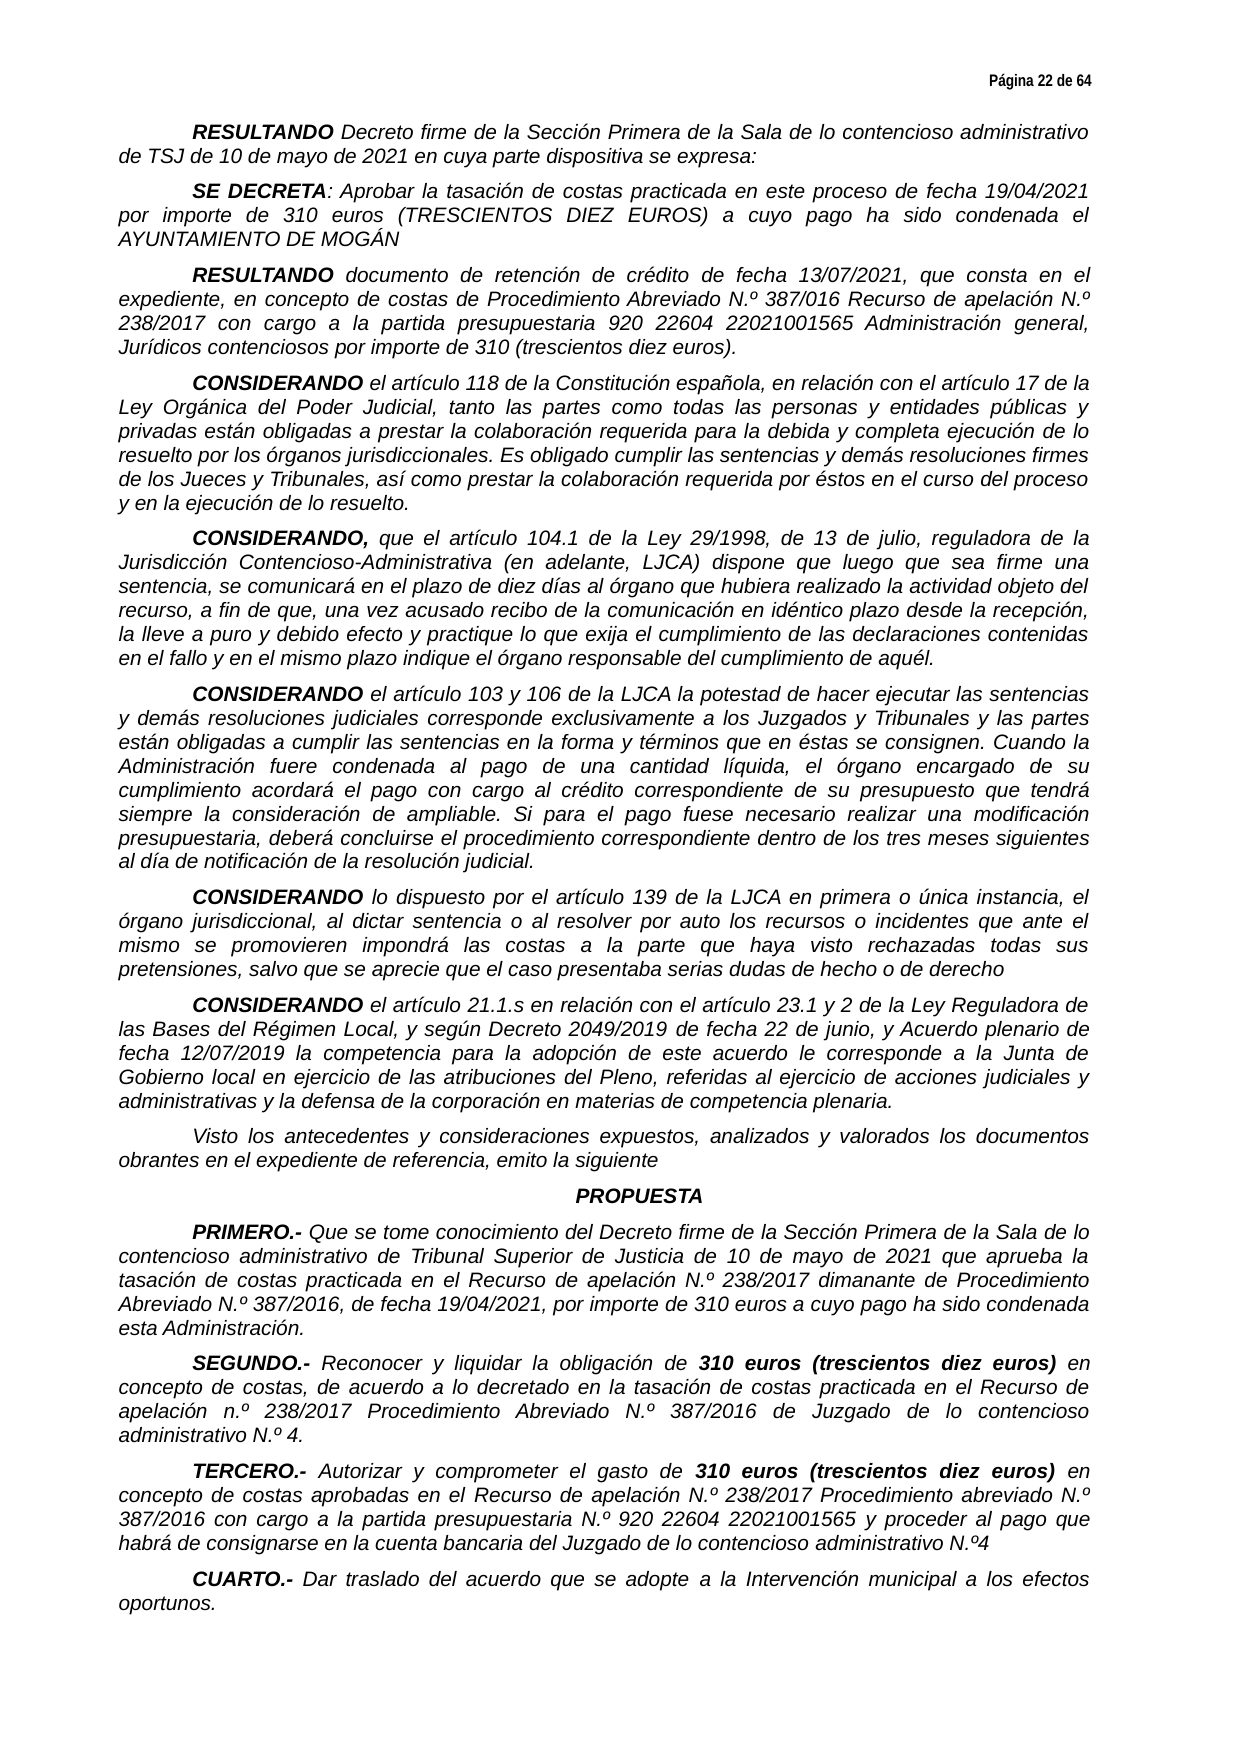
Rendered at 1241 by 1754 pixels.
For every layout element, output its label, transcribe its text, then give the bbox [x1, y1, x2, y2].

text PRIMERO.- Que se tome conocimiento del Decreto firme de la Sección Primera de la Sala de lo contencioso administrativo de Tribunal Superior de Justicia de 10 de mayo de 2021 que aprueba la tasación de costas practicada en el Recurso de apelación N.º 238/2017 dimanante de Procedimiento Abreviado N.º 387/2016, de fecha 19/04/2021, por importe de 310 euros a cuyo pago ha sido condenada esta Administración. [118, 1220, 1092, 1339]
text CONSIDERANDO el artículo 118 de la Constitución española, en relación con el artículo 17 de la Ley Orgánica del Poder Judicial, tanto las partes como todas las personas y entidades públicas y privadas están obligadas a prestar la colaboración requerida para la debida y completa ejecución de lo resuelto por los órganos jurisdiccionales. Es obligado cumplir las sentencias y demás resoluciones firmes de los Jueces y Tribunales, así como prestar la colaboración requerida por éstos en el curso del proceso y en la ejecución de lo resuelto. [118, 371, 1092, 514]
text RESULTANDO documento de retención de crédito de fecha 13/07/2021, que consta en el expediente, en concepto de costas de Procedimiento Abreviado N.º 387/016 Recurso de apelación N.º 238/2017 con cargo a la partida presupuestaria 920 22604 22021001565 Administración general, Jurídicos contenciosos por importe de 310 (trescientos diez euros). [118, 263, 1092, 359]
text CONSIDERANDO el artículo 21.1.s en relación con el artículo 23.1 y 2 de la Ley Reguladora de las Bases del Régimen Local, y según Decreto 2049/2019 de fecha 22 de junio, y Acuerdo plenario de fecha 12/07/2019 la competencia para la adopción de este acuerdo le corresponde a la Junta de Gobierno local en ejercicio de las atribuciones del Pleno, referidas al ejercicio de acciones judiciales y administrativas y la defensa de la corporación en materias de competencia plenaria. [118, 993, 1092, 1112]
text RESULTANDO Decreto firme de la Sección Primera de la Sala de lo contencioso administrativo de TSJ de 10 de mayo de 2021 en cuya parte dispositiva se expresa: [118, 120, 1092, 168]
text SEGUNDO.- Reconocer y liquidar la obligación de 310 euros (trescientos diez euros) en concepto de costas, de acuerdo a lo decretado en la tasación de costas practicada en el Recurso de apelación n.º 238/2017 Procedimiento Abreviado N.º 387/2016 de Juzgado de lo contencioso administrativo N.º 4. [118, 1351, 1092, 1447]
text Visto los antecedentes y consideraciones expuestos, analizados y valorados los documentos obrantes en el expediente de referencia, emito la siguiente [118, 1124, 1092, 1172]
text SE DECRETA: Aprobar la tasación de costas practicada en este proceso de fecha 19/04/2021 por importe de 310 euros (TRESCIENTOS DIEZ EUROS) a cuyo pago ha sido condenada el AYUNTAMIENTO DE MOGÁN [118, 179, 1092, 251]
text TERCERO.- Autorizar y comprometer el gasto de 310 euros (trescientos diez euros) en concepto de costas aprobadas en el Recurso de apelación N.º 238/2017 Procedimiento abreviado N.º 387/2016 con cargo a la partida presupuestaria N.º 920 22604 22021001565 y proceder al pago que habrá de consignarse en la cuenta bancaria del Juzgado de lo contencioso administrativo N.º4 [118, 1459, 1092, 1555]
text PROPUESTA [118, 1184, 1092, 1208]
text CUARTO.- Dar traslado del acuerdo que se adopte a la Intervención municipal a los efectos oportunos. [118, 1566, 1092, 1614]
text CONSIDERANDO el artículo 103 y 106 de la LJCA la potestad de hacer ejecutar las sentencias y demás resoluciones judiciales corresponde exclusivamente a los Juzgados y Tribunales y las partes están obligadas a cumplir las sentencias en la forma y términos que en éstas se consignen. Cuando la Administración fuere condenada al pago de una cantidad líquida, el órgano encargado de su cumplimiento acordará el pago con cargo al crédito correspondiente de su presupuesto que tendrá siempre la consideración de ampliable. Si para el pago fuese necesario realizar una modificación presupuestaria, deberá concluirse el procedimiento correspondiente dentro de los tres meses siguientes al día de notificación de la resolución judicial. [118, 682, 1092, 873]
text CONSIDERANDO lo dispuesto por el artículo 139 de la LJCA en primera o única instancia, el órgano jurisdiccional, al dictar sentencia o al resolver por auto los recursos o incidentes que ante el mismo se promovieren impondrá las costas a la parte que haya visto rechazadas todas sus pretensiones, salvo que se aprecie que el caso presentaba serias dudas de hecho o de derecho [118, 885, 1092, 981]
text CONSIDERANDO, que el artículo 104.1 de la Ley 29/1998, de 13 de julio, reguladora de la Jurisdicción Contencioso-Administrativa (en adelante, LJCA) dispone que luego que sea firme una sentencia, se comunicará en el plazo de diez días al órgano que hubiera realizado la actividad objeto del recurso, a fin de que, una vez acusado recibo de la comunicación en idéntico plazo desde la recepción, la lleve a puro y debido efecto y practique lo que exija el cumplimiento de las declaraciones contenidas en el fallo y en el mismo plazo indique el órgano responsable del cumplimiento de aquél. [118, 526, 1092, 670]
